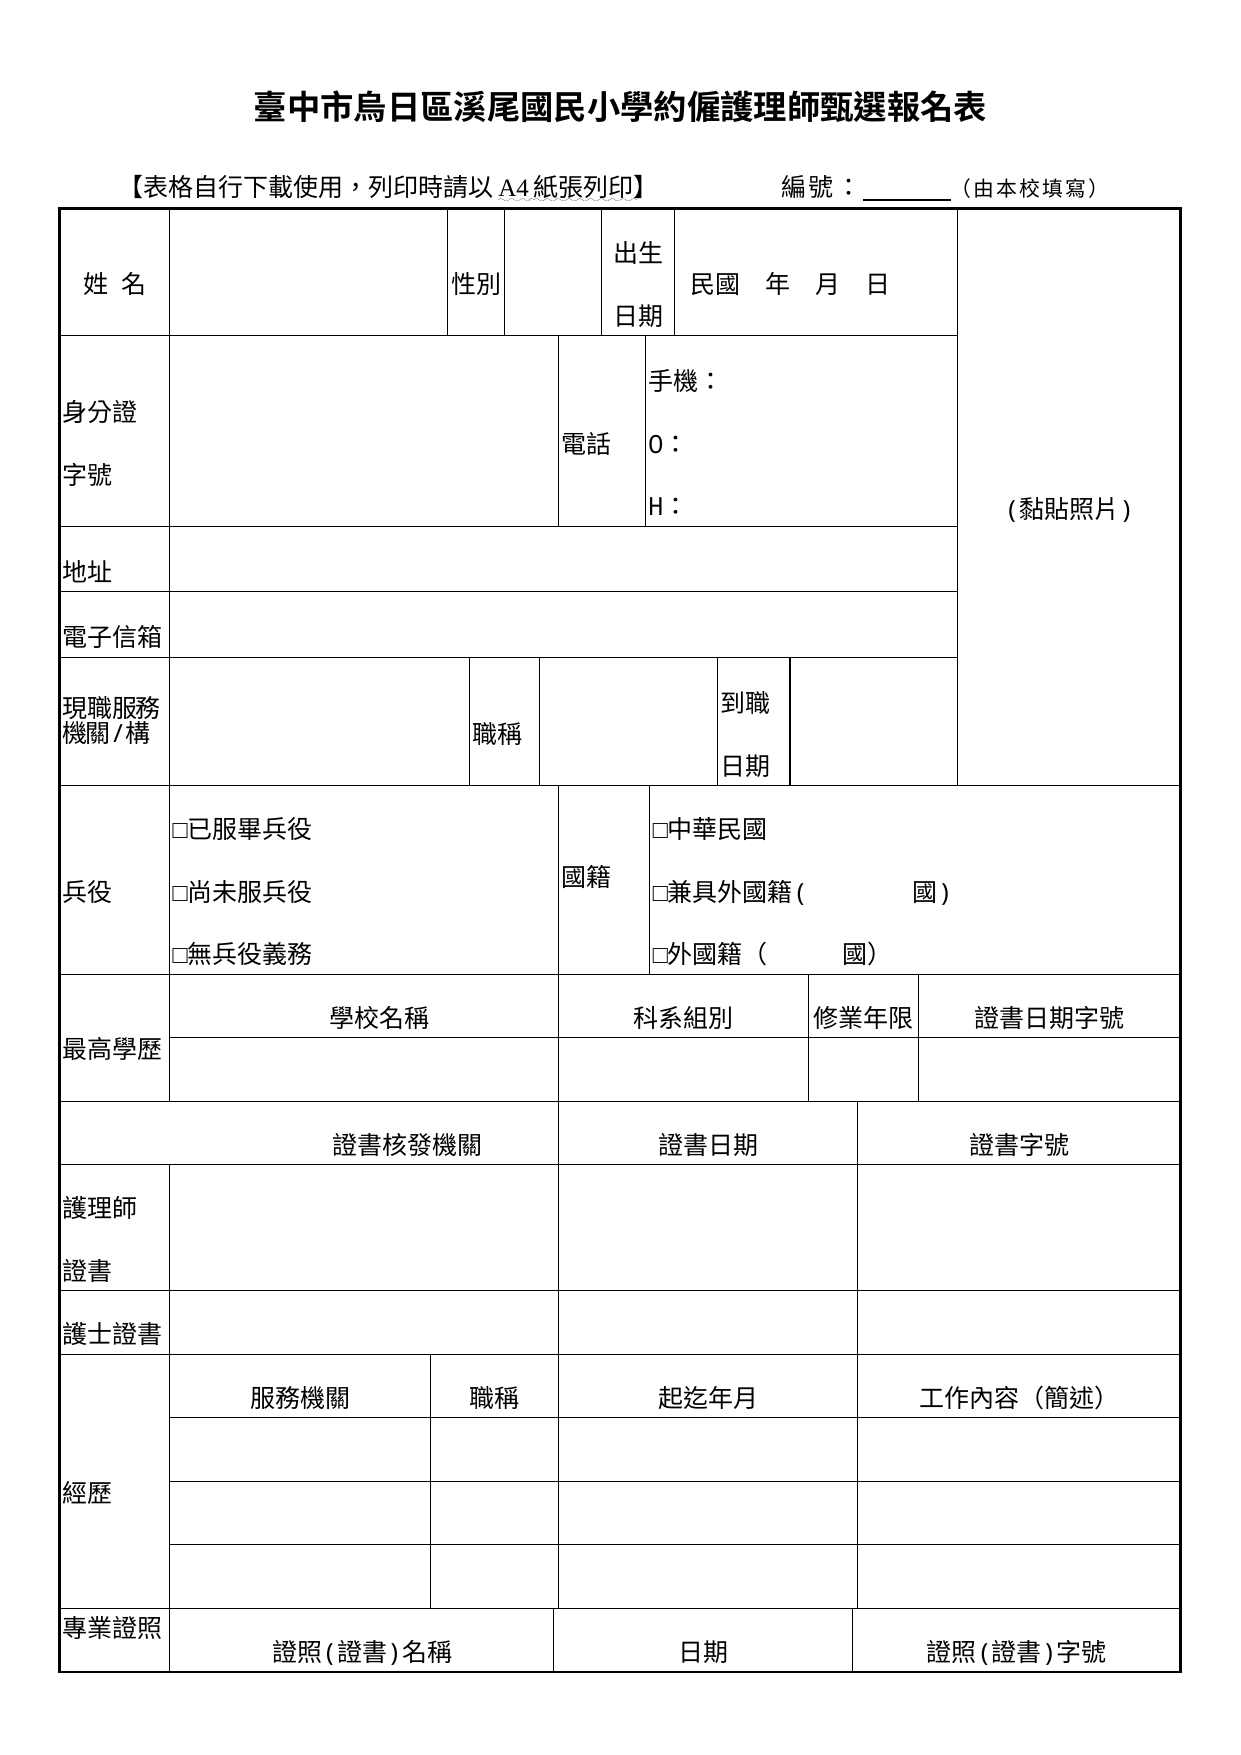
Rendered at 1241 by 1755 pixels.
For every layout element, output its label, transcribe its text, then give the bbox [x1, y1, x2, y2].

table_cell [919, 1038, 1179, 1101]
table_cell 護理師 證書 [61, 1165, 169, 1290]
table_cell 證書字號 [858, 1102, 1179, 1164]
table_cell 兵役 [61, 786, 169, 973]
table_cell [559, 1291, 857, 1354]
text 臺中市烏日區溪尾國民小學約僱護理師甄選報名表 [118, 63, 1122, 126]
table_cell 科系組別 [559, 975, 808, 1037]
table_cell 學校名稱 [170, 975, 558, 1037]
table_cell [170, 1545, 430, 1608]
table_cell [431, 1545, 558, 1608]
table_cell [858, 1418, 1179, 1481]
table_cell [809, 1038, 918, 1101]
table_cell 日期 [554, 1609, 852, 1671]
table_header (黏貼照片) [958, 210, 1179, 785]
table_cell [559, 1165, 857, 1290]
table_cell [540, 658, 717, 785]
table_cell [170, 1165, 558, 1290]
table_header [505, 210, 601, 335]
table_cell [431, 1482, 558, 1544]
table_cell [170, 592, 957, 657]
table_cell 地址 [61, 527, 169, 591]
table_header 性別 [448, 210, 504, 335]
table_cell 證照(證書)名稱 [170, 1609, 553, 1671]
table_cell 職稱 [470, 658, 539, 785]
table_cell 到職日期 [718, 658, 789, 785]
table_cell 證書日期 [559, 1102, 857, 1164]
table_cell 國籍 [559, 786, 649, 973]
table_cell [170, 1038, 558, 1101]
table_cell 電子信箱 [61, 592, 169, 657]
table_cell [170, 336, 558, 526]
text 【表格自行下載使用，列印時請以A4紙張列印】 編號： （由本校填寫） [118, 144, 1122, 207]
table_cell [858, 1291, 1179, 1354]
table_header [170, 210, 447, 335]
table_cell 電話 [559, 336, 645, 526]
table_cell 服務機關 [170, 1355, 430, 1417]
table_cell [170, 527, 957, 591]
table_cell 身分證 字號 [61, 336, 169, 526]
table_cell [858, 1165, 1179, 1290]
table_cell [170, 1418, 430, 1481]
table_cell [559, 1418, 857, 1481]
table_cell [559, 1545, 857, 1608]
table_header 民國 年 月 日 [675, 210, 957, 335]
table_cell [170, 1291, 558, 1354]
table_cell 護士證書 [61, 1291, 169, 1354]
table_cell 證書日期字號 [919, 975, 1179, 1037]
table_cell [858, 1482, 1179, 1544]
table_cell [170, 1482, 430, 1544]
table_cell 證書核發機關 [61, 1102, 558, 1164]
table_cell 最高學歷 [61, 975, 169, 1101]
table_cell [170, 658, 469, 785]
table_cell 專業證照 [61, 1609, 169, 1671]
table_header 出生 日期 [602, 210, 674, 335]
table_cell 現職服務機關/構 [61, 658, 169, 785]
table_cell [791, 658, 957, 785]
table_cell 起迄年月 [559, 1355, 857, 1417]
table_cell 證照(證書)字號 [853, 1609, 1179, 1671]
table_cell 工作內容（簡述） [858, 1355, 1179, 1417]
table_cell [559, 1038, 808, 1101]
table_header 姓 名 [61, 210, 169, 335]
table_cell 職稱 [431, 1355, 558, 1417]
table_cell □已服畢兵役 □尚未服兵役 □無兵役義務 [170, 786, 558, 973]
table_cell 手機： O： H： [646, 336, 957, 526]
table_cell 經歷 [61, 1355, 169, 1608]
table_cell [559, 1482, 857, 1544]
table_cell [431, 1418, 558, 1481]
table_cell 修業年限 [809, 975, 918, 1037]
table_cell [858, 1545, 1179, 1608]
table_cell □中華民國 □兼具外國籍( 國) □外國籍（ 國） [650, 786, 1179, 973]
